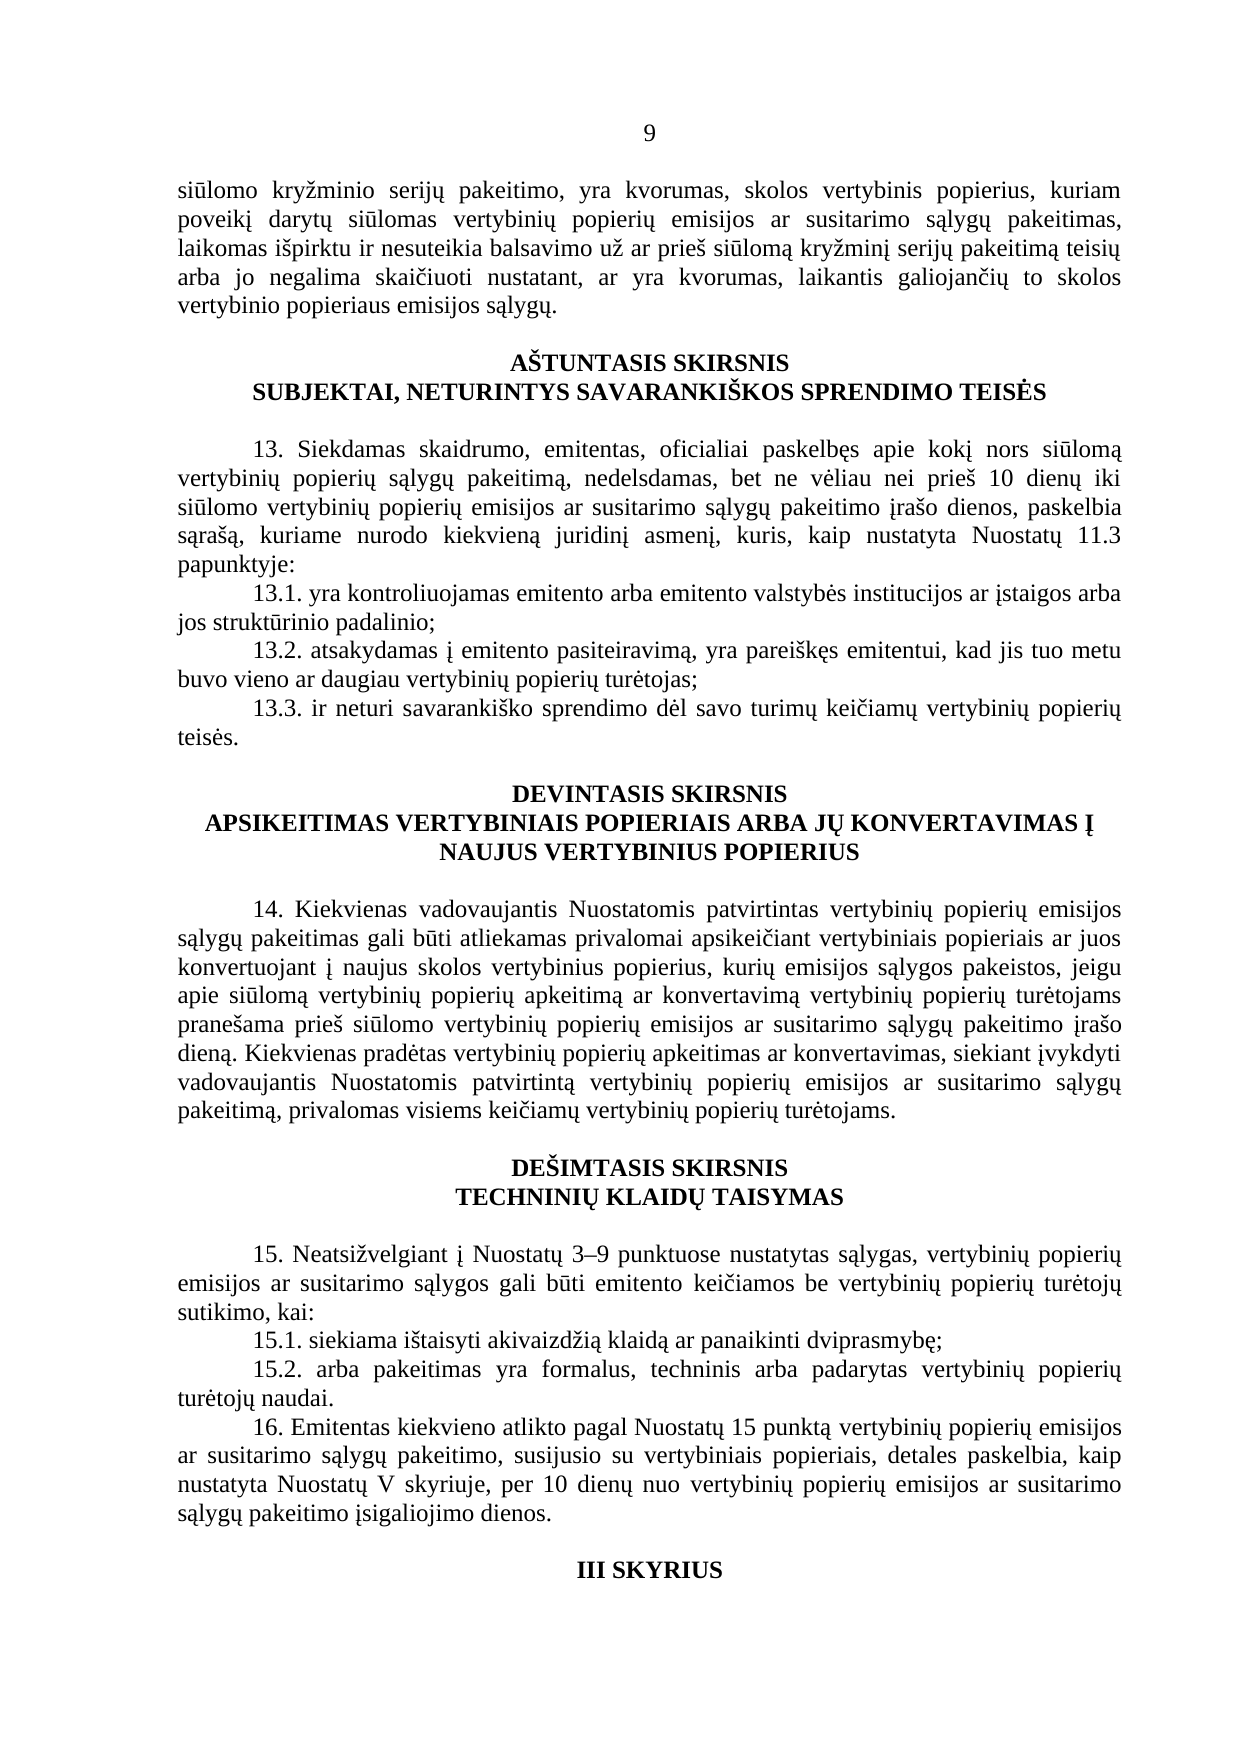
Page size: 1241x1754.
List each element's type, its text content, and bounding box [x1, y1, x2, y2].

text siūlomo kryžminio serijų pakeitimo, yra kvorumas, skolos vertybinis popierius, kuriam poveikį darytų siūlomas vertybinių popierių emisijos ar susitarimo sąlygų pakeitimas, laikomas išpirktu ir nesuteikia balsavimo už ar prieš siūlomą kryžminį serijų pakeitimą teisių arba jo negalima skaičiuoti nustatant, ar yra kvorumas, laikantis galiojančių to skolos vertybinio popieriaus emisijos sąlygų. [177, 176, 1122, 319]
text TECHNINIŲ KLAIDŲ TAISYMAS [177, 1182, 1122, 1211]
text DEŠIMTASIS SKIRSNIS [177, 1153, 1122, 1182]
text 15.1. siekiama ištaisyti akivaizdžią klaidą ar panaikinti dviprasmybę; [177, 1326, 1122, 1354]
text III SKYRIUS [177, 1556, 1122, 1584]
text APSIKEITIMAS VERTYBINIAIS POPIERIAIS ARBA JŲ KONVERTAVIMAS Į NAUJUS VERTYBINIUS POPIERIUS [177, 808, 1122, 866]
text AŠTUNTASIS SKIRSNIS [177, 348, 1122, 377]
text SUBJEKTAI, NETURINTYS SAVARANKIŠKOS SPRENDIMO TEISĖS [177, 377, 1122, 406]
text 15. Neatsižvelgiant į Nuostatų 3–9 punktuose nustatytas sąlygas, vertybinių popierių emisijos ar susitarimo sąlygos gali būti emitento keičiamos be vertybinių popierių turėtojų sutikimo, kai: [177, 1239, 1122, 1326]
text 13.3. ir neturi savarankiško sprendimo dėl savo turimų keičiamų vertybinių popierių teisės. [177, 693, 1122, 751]
text 16. Emitentas kiekvieno atlikto pagal Nuostatų 15 punktą vertybinių popierių emisijos ar susitarimo sąlygų pakeitimo, susijusio su vertybiniais popieriais, detales paskelbia, kaip nustatyta Nuostatų V skyriuje, per 10 dienų nuo vertybinių popierių emisijos ar susitarimo sąlygų pakeitimo įsigaliojimo dienos. [177, 1412, 1122, 1527]
text 13. Siekdamas skaidrumo, emitentas, oficialiai paskelbęs apie kokį nors siūlomą vertybinių popierių sąlygų pakeitimą, nedelsdamas, bet ne vėliau nei prieš 10 dienų iki siūlomo vertybinių popierių emisijos ar susitarimo sąlygų pakeitimo įrašo dienos, paskelbia sąrašą, kuriame nurodo kiekvieną juridinį asmenį, kuris, kaip nustatyta Nuostatų 11.3 papunktyje: [177, 434, 1122, 578]
text 15.2. arba pakeitimas yra formalus, techninis arba padarytas vertybinių popierių turėtojų naudai. [177, 1354, 1122, 1412]
text 13.2. atsakydamas į emitento pasiteiravimą, yra pareiškęs emitentui, kad jis tuo metu buvo vieno ar daugiau vertybinių popierių turėtojas; [177, 636, 1122, 693]
text 14. Kiekvienas vadovaujantis Nuostatomis patvirtintas vertybinių popierių emisijos sąlygų pakeitimas gali būti atliekamas privalomai apsikeičiant vertybiniais popieriais ar juos konvertuojant į naujus skolos vertybinius popierius, kurių emisijos sąlygos pakeistos, jeigu apie siūlomą vertybinių popierių apkeitimą ar konvertavimą vertybinių popierių turėtojams pranešama prieš siūlomo vertybinių popierių emisijos ar susitarimo sąlygų pakeitimo įrašo dieną. Kiekvienas pradėtas vertybinių popierių apkeitimas ar konvertavimas, siekiant įvykdyti vadovaujantis Nuostatomis patvirtintą vertybinių popierių emisijos ar susitarimo sąlygų pakeitimą, privalomas visiems keičiamų vertybinių popierių turėtojams. [177, 894, 1122, 1124]
text DEVINTASIS SKIRSNIS [177, 779, 1122, 808]
text 13.1. yra kontroliuojamas emitento arba emitento valstybės institucijos ar įstaigos arba jos struktūrinio padalinio; [177, 578, 1122, 636]
